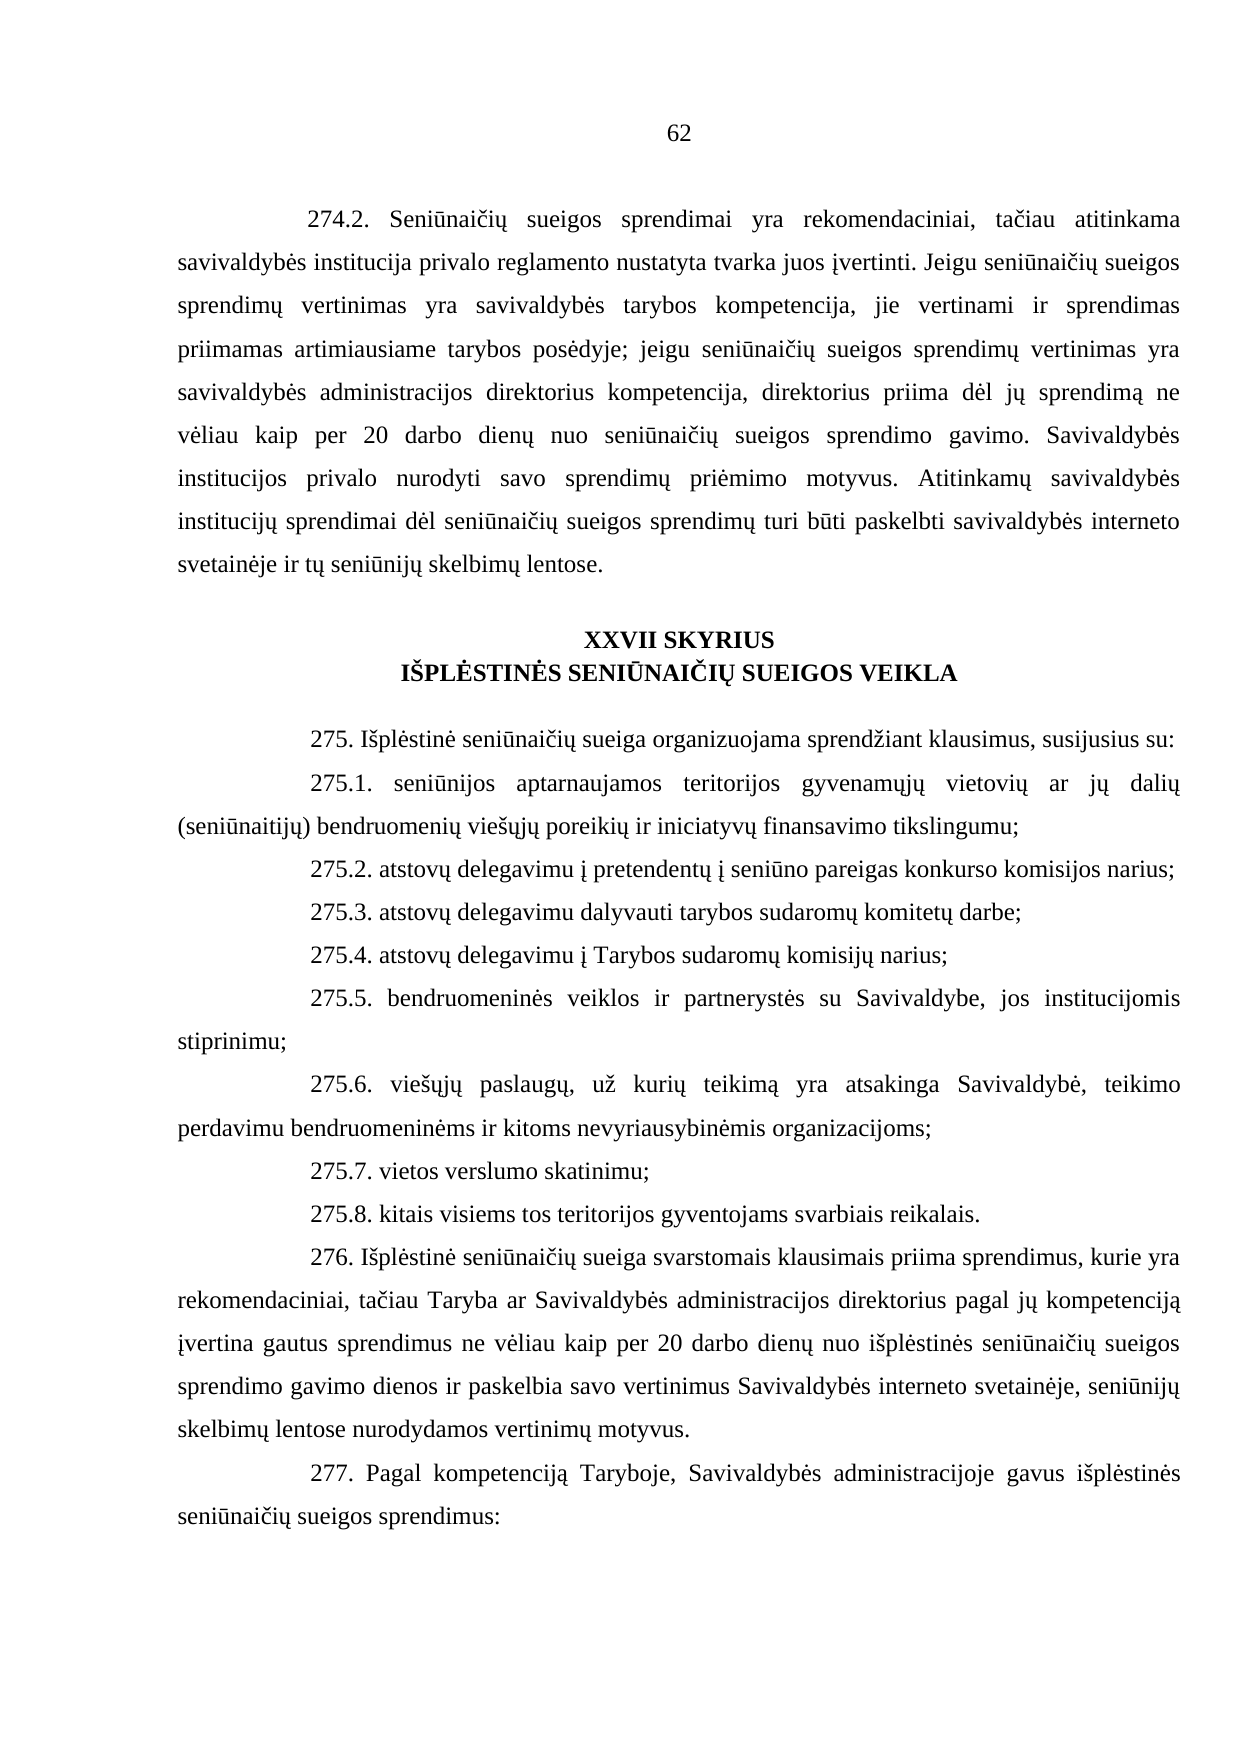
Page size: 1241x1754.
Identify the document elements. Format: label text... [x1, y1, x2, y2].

text 275. Išplėstinė seniūnaičių sueiga organizuojama sprendžiant klausimus, susijusius su: [177, 724, 1181, 753]
text 275.8. kitais visiems tos teritorijos gyventojams svarbiais reikalais. [177, 1199, 1181, 1228]
text 275.3. atstovų delegavimu dalyvauti tarybos sudaromų komitetų darbe; [177, 897, 1181, 926]
text XXVII SKYRIUS [177, 626, 1181, 654]
text 276. Išplėstinė seniūnaičių sueiga svarstomais klausimais priima sprendimus, kurie yra rekomendaciniai, tačiau Taryba ar Savivaldybės administracijos direktorius pagal jų kompetenciją įvertina gautus sprendimus ne vėliau kaip per 20 darbo dienų nuo išplėstinės seniūnaičių sueigos sprendimo gavimo dienos ir paskelbia savo vertinimus Savivaldybės interneto svetainėje, seniūnijų skelbimų lentose nurodydamos vertinimų motyvus. [177, 1242, 1181, 1443]
text 274.2. Seniūnaičių sueigos sprendimai yra rekomendaciniai, tačiau atitinkama savivaldybės institucija privalo reglamento nustatyta tvarka juos įvertinti. Jeigu seniūnaičių sueigos sprendimų vertinimas yra savivaldybės tarybos kompetencija, jie vertinami ir sprendimas priimamas artimiausiame tarybos posėdyje; jeigu seniūnaičių sueigos sprendimų vertinimas yra savivaldybės administracijos direktorius kompetencija, direktorius priima dėl jų sprendimą ne vėliau kaip per 20 darbo dienų nuo seniūnaičių sueigos sprendimo gavimo. Savivaldybės institucijos privalo nurodyti savo sprendimų priėmimo motyvus. Atitinkamų savivaldybės institucijų sprendimai dėl seniūnaičių sueigos sprendimų turi būti paskelbti savivaldybės interneto svetainėje ir tų seniūnijų skelbimų lentose. [177, 204, 1181, 578]
text 275.5. bendruomeninės veiklos ir partnerystės su Savivaldybe, jos institucijomis stiprinimu; [177, 983, 1181, 1055]
text 277. Pagal kompetenciją Taryboje, Savivaldybės administracijoje gavus išplėstinės seniūnaičių sueigos sprendimus: [177, 1458, 1181, 1529]
text 275.7. vietos verslumo skatinimu; [177, 1156, 1181, 1184]
text 275.6. viešųjų paslaugų, už kurių teikimą yra atsakinga Savivaldybė, teikimo perdavimu bendruomeninėms ir kitoms nevyriausybinėmis organizacijoms; [177, 1069, 1181, 1141]
text 275.2. atstovų delegavimu į pretendentų į seniūno pareigas konkurso komisijos narius; [177, 854, 1181, 883]
text 275.1. seniūnijos aptarnaujamos teritorijos gyvenamųjų vietovių ar jų dalių (seniūnaitijų) bendruomenių viešųjų poreikių ir iniciatyvų finansavimo tikslingumu; [177, 768, 1181, 839]
text IŠPLĖSTINĖS SENIŪNAIČIŲ SUEIGOS VEIKLA [177, 658, 1181, 687]
text 275.4. atstovų delegavimu į Tarybos sudaromų komisijų narius; [177, 940, 1181, 969]
